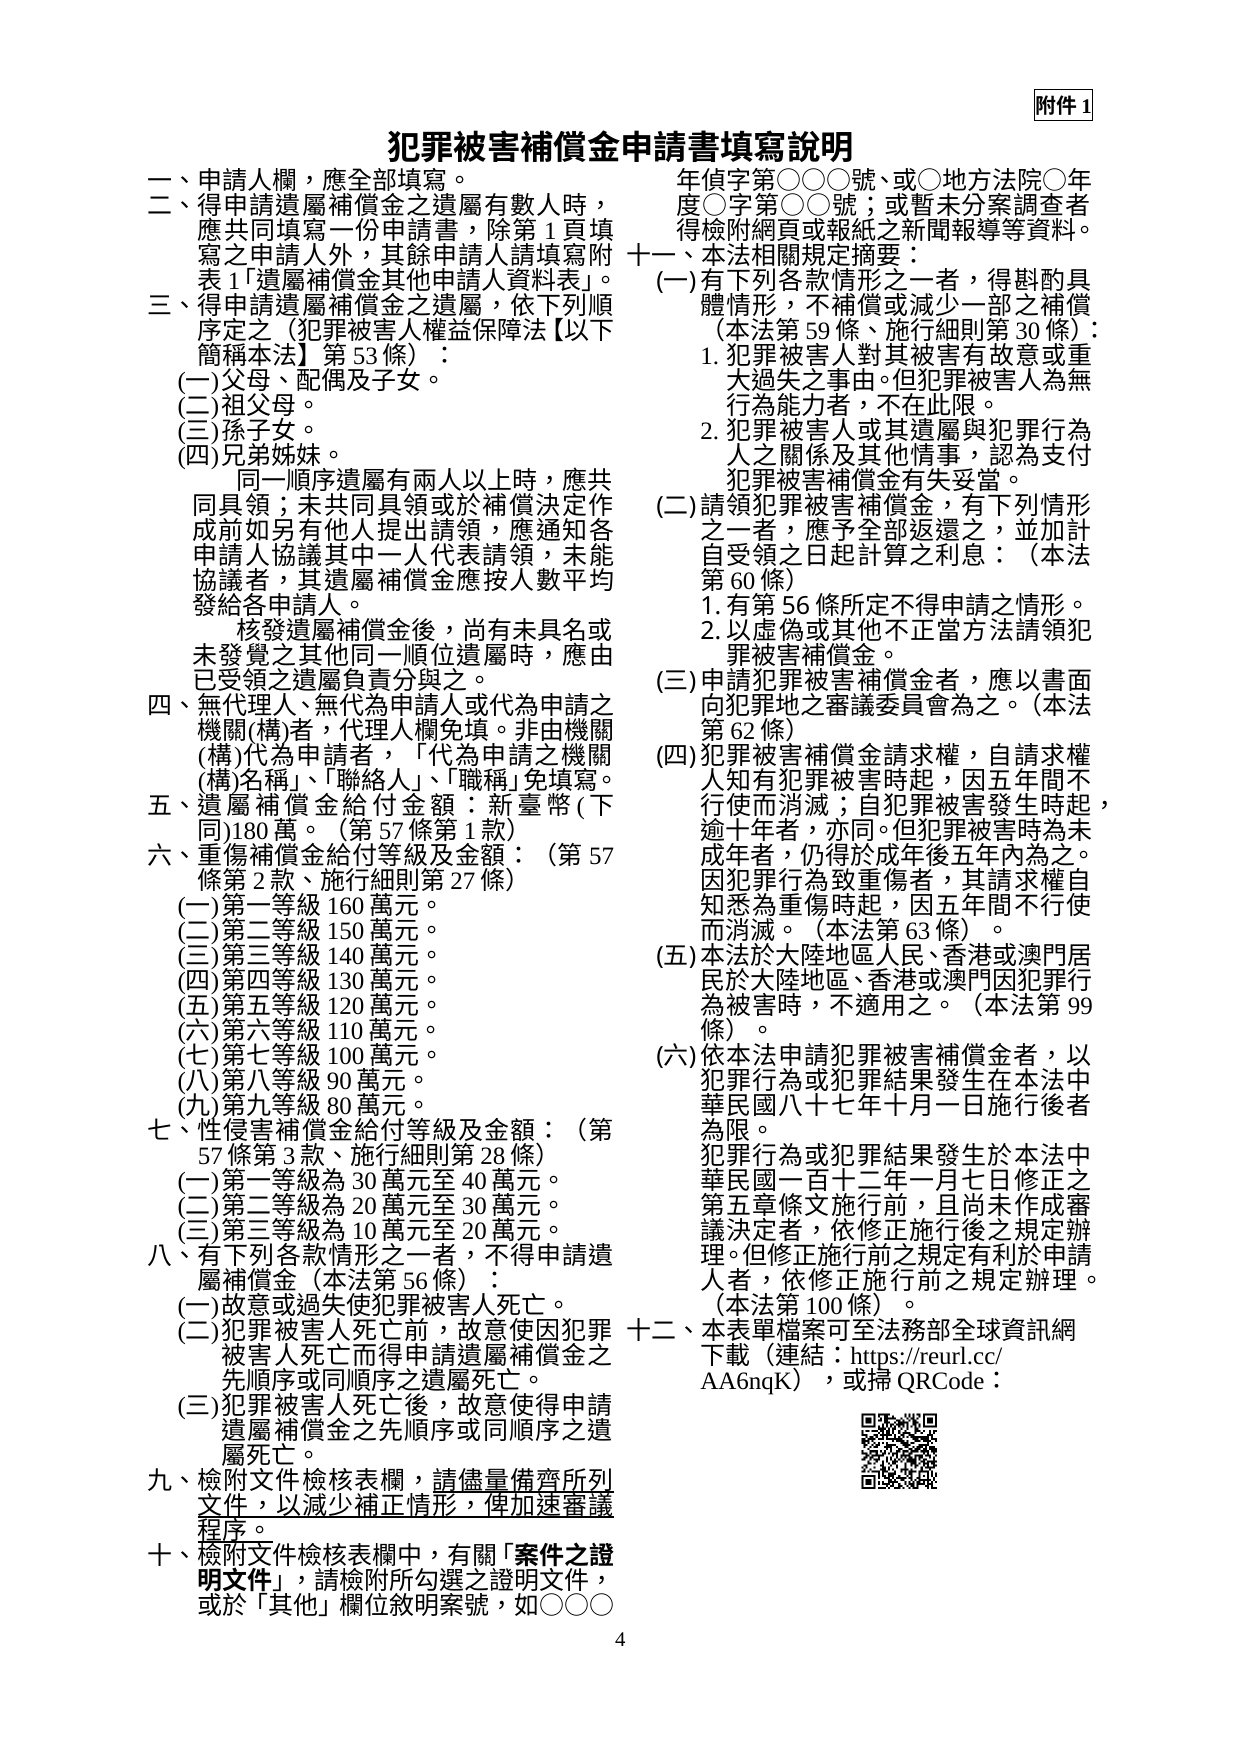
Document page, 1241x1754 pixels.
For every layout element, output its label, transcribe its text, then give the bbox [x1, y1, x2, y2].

list 檢附文件檢核表欄，請儘量備齊所列文件，以減少補正情形，俾加速審議程序。 [517, 1493, 580, 1516]
list 申請人欄，應全部填寫。 [148, 169, 614, 194]
list 第六等級110萬元。 [177, 1019, 614, 1044]
text 犯罪被害補償金申請書填寫說明 [148, 121, 1092, 169]
list 請領犯罪被害補償金，有下列情形之一者，應予全部返還之，並加計自受領之日起計算之利息：（本法第60條） [656, 494, 1092, 594]
list 父母、配偶及子女。 [177, 369, 614, 394]
list 檢附文件檢核表欄中，有關「案件之證明文件」，請檢附所勾選之證明文件，或於「其他」欄位敘明案號，如○○○年偵字第○○○號、或○地方法院○年度○字第○○號；或暫未分案調查者，得檢附網頁或報紙之新聞報導等資料。 [148, 1544, 614, 1619]
list 無代理人、無代為申請人或代為申請之機關(構)者，代理人欄免填。非由機關(構)代為申請者，「代為申請之機關(構)名稱」、「聯絡人」、「職稱」免填寫。 [148, 694, 614, 794]
list 犯罪被害人或其遺屬與犯罪行為人之關係及其他情事，認為支付犯罪被害補償金有失妥當。 [700, 419, 1092, 494]
list 第四等級130萬元。 [177, 969, 614, 994]
list 檢附文件檢核表欄，請儘量備齊所列文件，以減少補正情形，俾加速審議程序。 [464, 1469, 515, 1491]
list 得申請遺屬補償金之遺屬有數人時，應共同填寫一份申請書，除第1頁填寫之申請人外，其餘申請人請填寫附表1「遺屬補償金其他申請人資料表」。 [148, 194, 614, 294]
list 有下列各款情形之一者，不得申請遺屬補償金（本法第56條）： [148, 1244, 614, 1294]
list 犯罪被害人死亡前，故意使因犯罪被害人死亡而得申請遺屬補償金之先順序或同順序之遺屬死亡。 [177, 1319, 614, 1394]
list 第三等級為10萬元至20萬元。 [177, 1219, 614, 1244]
list 第八等級90萬元。 [177, 1069, 614, 1094]
list 本法於大陸地區人民、香港或澳門居民於大陸地區、香港或澳門因犯罪行為被害時，不適用之。（本法第99條）。 [656, 944, 1092, 1044]
list 申請犯罪被害補償金者，應以書面向犯罪地之審議委員會為之。（本法第62條） [656, 669, 1092, 744]
list 有第56條所定不得申請之情形。 [700, 594, 1092, 619]
list 本表單檔案可至法務部全球資訊網下載（連結：https://reurl.cc/AA6nqK），或掃QRCode： [626, 1319, 1092, 1394]
list 第一等級為30萬元至40萬元。 [177, 1169, 614, 1194]
list 犯罪被害人對其被害有故意或重大過失之事由。但犯罪被害人為無行為能力者，不在此限。 [700, 344, 1092, 419]
list 檢附文件檢核表欄，請儘量備齊所列文件，以減少補正情形，俾加速審議程序。 [225, 1518, 614, 1544]
picture [853, 1405, 945, 1497]
list 祖父母。 [177, 394, 614, 419]
list 第五等級120萬元。 [177, 994, 614, 1019]
list 性侵害補償金給付等級及金額：（第57條第3款、施行細則第28條） [148, 1119, 614, 1169]
list 依本法申請犯罪被害補償金者，以犯罪行為或犯罪結果發生在本法中華民國八十七年十月一日施行後者為限。 [656, 1044, 1092, 1144]
list 第七等級100萬元。 [177, 1044, 614, 1069]
text 核發遺屬補償金後，尚有未具名或未發覺之其他同一順位遺屬時，應由已受領之遺屬負責分與之。 [192, 619, 614, 694]
list 重傷補償金給付等級及金額：（第57條第2款、施行細則第27條） [148, 844, 614, 894]
list 本法相關規定摘要： [626, 244, 1092, 269]
list 故意或過失使犯罪被害人死亡。 [177, 1294, 614, 1319]
list 第一等級160萬元。 [177, 894, 614, 919]
list 犯罪被害人死亡後，故意使得申請遺屬補償金之先順序或同順序之遺屬死亡。 [177, 1394, 614, 1469]
text 因犯罪行為致重傷者，其請求權自知悉為重傷時起，因五年間不行使而消滅。（本法第63條）。 [700, 869, 1092, 944]
list 第九等級80萬元。 [177, 1094, 614, 1119]
list 孫子女。 [177, 419, 614, 444]
list 犯罪被害補償金請求權，自請求權人知有犯罪被害時起，因五年間不行使而消滅；自犯罪被害發生時起，逾十年者，亦同。但犯罪被害時為未成年者，仍得於成年後五年內為之。 [656, 744, 1092, 869]
list 第三等級140萬元。 [177, 944, 614, 969]
list 以虛偽或其他不正當方法請領犯罪被害補償金。 [700, 619, 1092, 669]
list 第二等級為20萬元至30萬元。 [177, 1194, 614, 1219]
list 檢附文件檢核表欄，請儘量備齊所列文件，以減少補正情形，俾加速審議程序。 [522, 1469, 570, 1491]
list 第二等級150萬元。 [177, 919, 614, 944]
list 遺屬補償金給付金額：新臺幣(下同)180萬。（第57條第1款） [148, 794, 614, 844]
list 兄弟姊妹。 [177, 444, 614, 469]
text 犯罪行為或犯罪結果發生於本法中華民國一百十二年一月七日修正之第五章條文施行前，且尚未作成審議決定者，依修正施行後之規定辦理。但修正施行前之規定有利於申請人者，依修正施行前之規定辦理。（本法第100條）。 [700, 1144, 1092, 1319]
list 檢附文件檢核表欄中，有關「案件之證明文件」，請檢附所勾選之證明文件，或於「其他」欄位敘明案號，如○○○年偵字第○○○號、或○地方法院○年度○字第○○號；或暫未分案調查者，得檢附網頁或報紙之新聞報導等資料。 [626, 169, 1092, 244]
list 得申請遺屬補償金之遺屬，依下列順序定之（犯罪被害人權益保障法【以下簡稱本法】第53條）： [148, 294, 614, 369]
list 有下列各款情形之一者，得斟酌具體情形，不補償或減少一部之補償（本法第59條、施行細則第30條）： [656, 269, 1092, 344]
text 同一順序遺屬有兩人以上時，應共同具領；未共同具領或於補償決定作成前如另有他人提出請領，應通知各申請人協議其中一人代表請領，未能協議者，其遺屬補償金應按人數平均發給各申請人。 [192, 469, 614, 619]
list 檢附文件檢核表欄，請儘量備齊所列文件，以減少補正情形，俾加速審議程序。 [148, 1469, 490, 1544]
